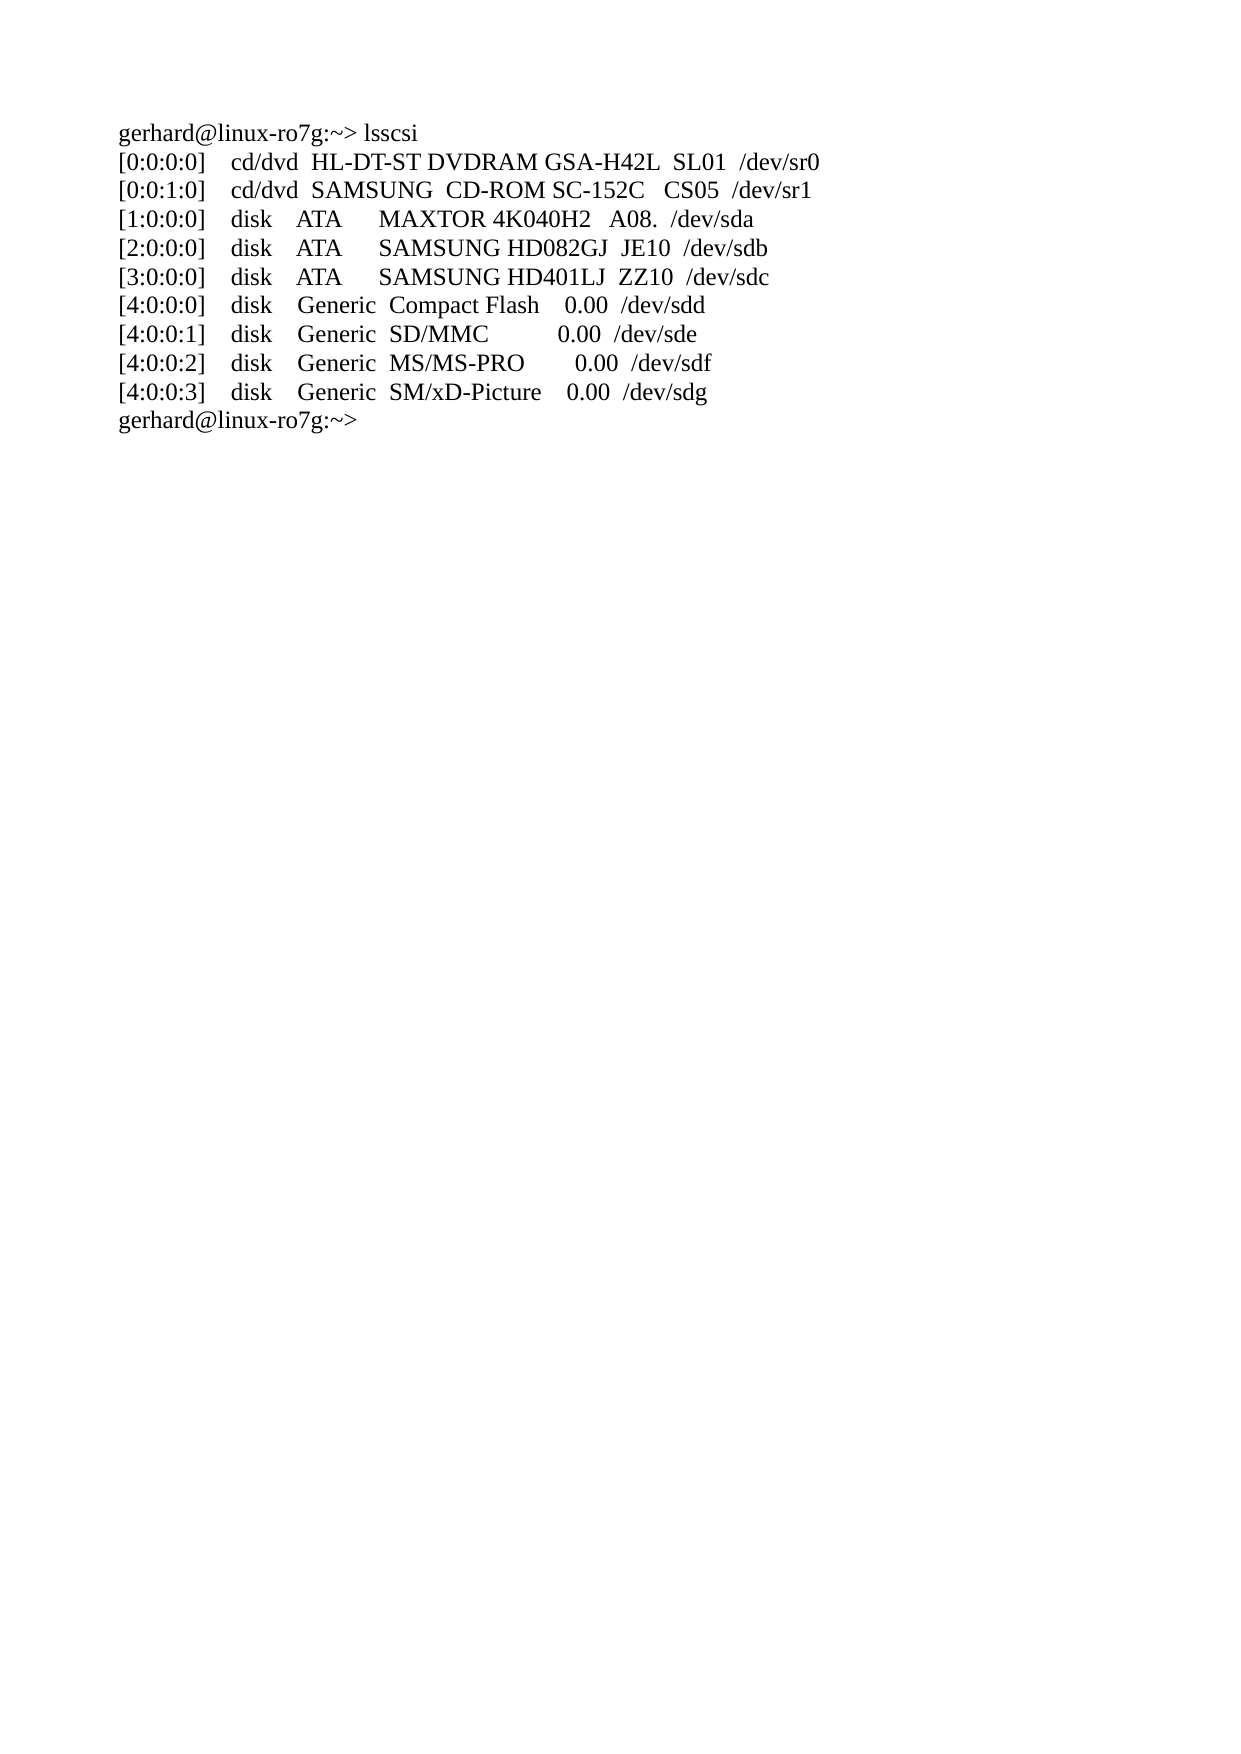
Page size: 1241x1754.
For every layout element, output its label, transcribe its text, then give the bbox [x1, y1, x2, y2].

text [4:0:0:3] disk Generic SM/xD-Picture 0.00 /dev/sdg [118, 377, 1122, 406]
text [4:0:0:2] disk Generic MS/MS-PRO 0.00 /dev/sdf [118, 348, 1122, 377]
text [4:0:0:1] disk Generic SD/MMC 0.00 /dev/sde [118, 319, 1122, 348]
text [4:0:0:0] disk Generic Compact Flash 0.00 /dev/sdd [118, 291, 1122, 319]
text gerhard@linux-ro7g:~> lsscsi [118, 118, 1122, 147]
text [0:0:0:0] cd/dvd HL-DT-ST DVDRAM GSA-H42L SL01 /dev/sr0 [118, 147, 1122, 176]
text [2:0:0:0] disk ATA SAMSUNG HD082GJ JE10 /dev/sdb [118, 233, 1122, 262]
text [3:0:0:0] disk ATA SAMSUNG HD401LJ ZZ10 /dev/sdc [118, 262, 1122, 291]
text [0:0:1:0] cd/dvd SAMSUNG CD-ROM SC-152C CS05 /dev/sr1 [118, 176, 1122, 204]
text [1:0:0:0] disk ATA MAXTOR 4K040H2 A08. /dev/sda [118, 204, 1122, 233]
text gerhard@linux-ro7g:~> [118, 406, 1122, 434]
